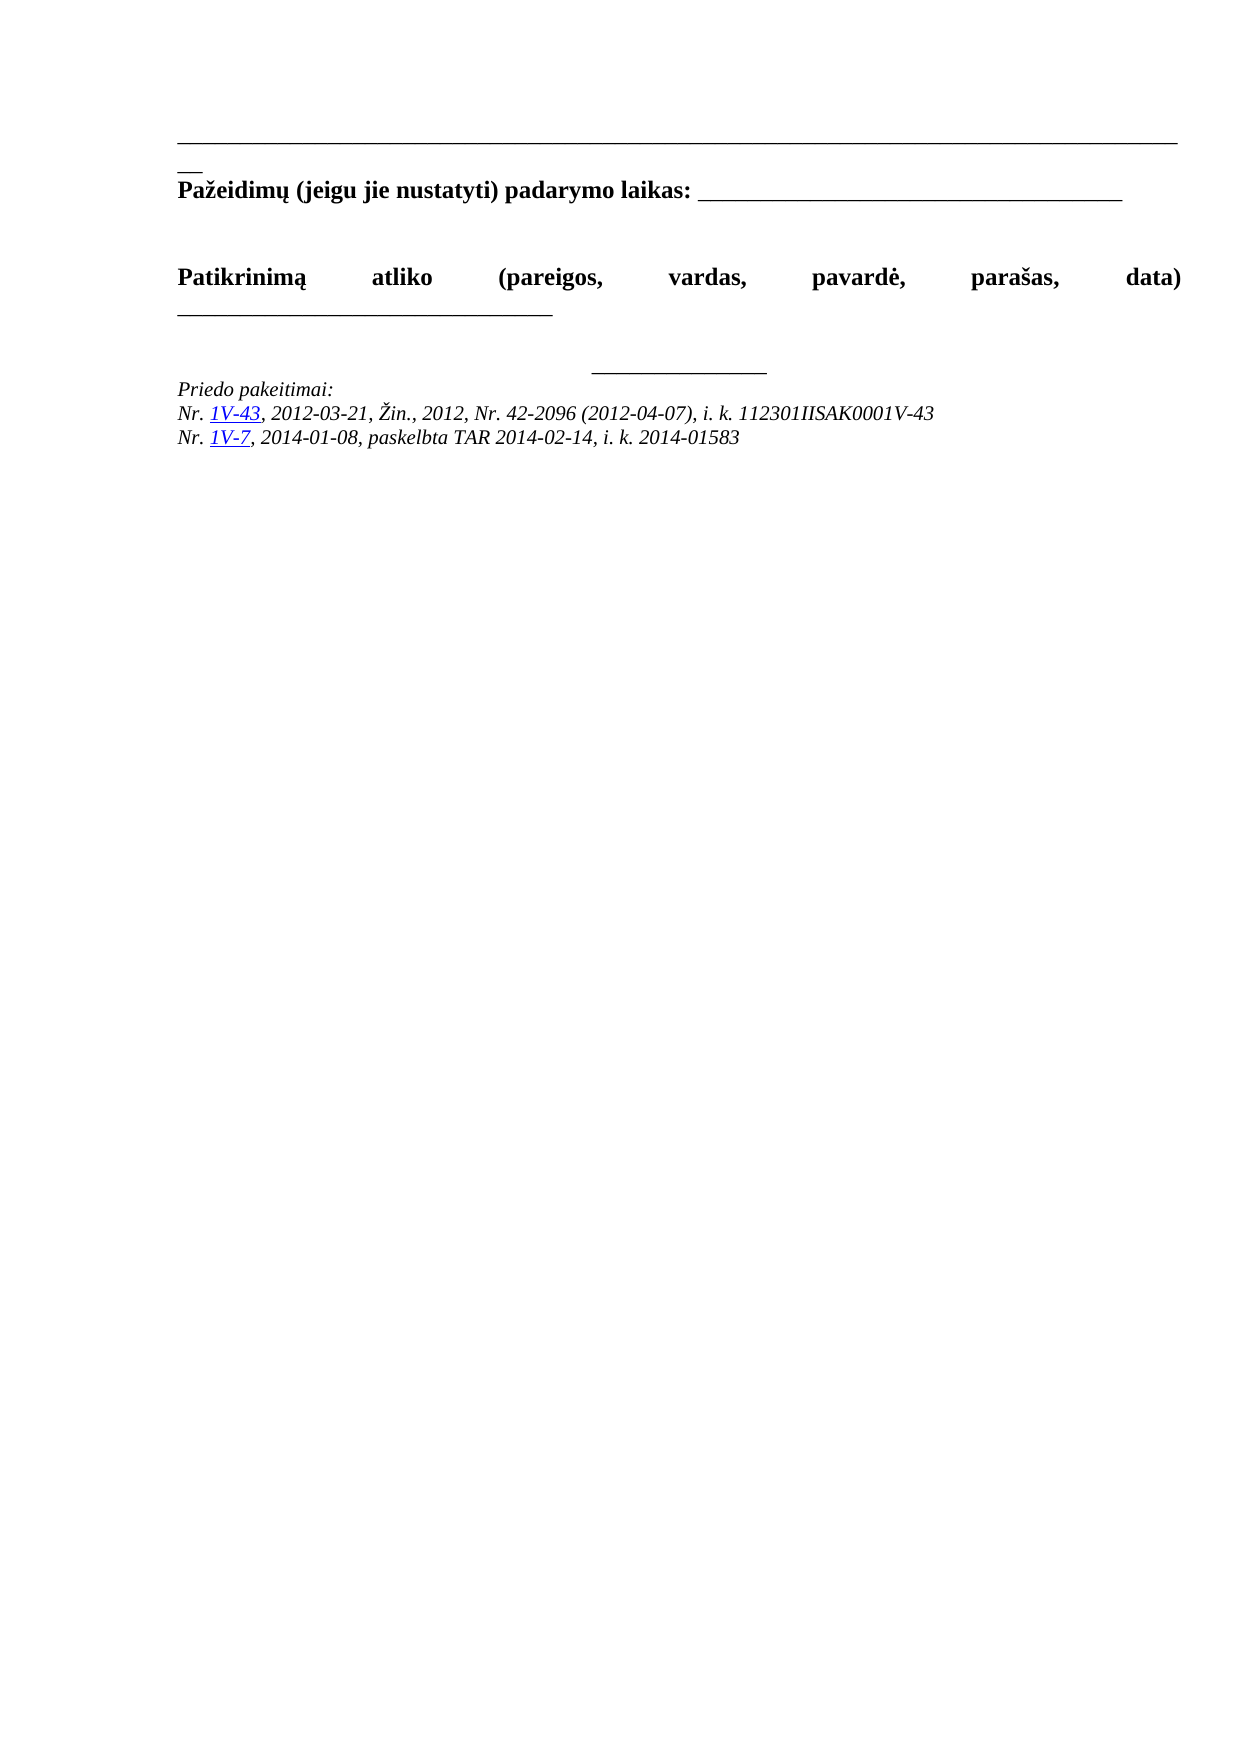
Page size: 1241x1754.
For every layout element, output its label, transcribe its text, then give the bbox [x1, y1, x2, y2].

text __________________________________________________________________________________ [177, 118, 1181, 176]
text Priedo pakeitimai: [177, 377, 1181, 401]
text ______________ [177, 348, 1181, 377]
text Patikrinimą atliko (pareigos, vardas, pavardė, parašas, data) ______________________________ [177, 262, 1181, 319]
text Nr. 1V-43, 2012-03-21, Žin., 2012, Nr. 42-2096 (2012-04-07), i. k. 112301IISAK0001V-43 [177, 401, 1181, 425]
text Nr. 1V-7, 2014-01-08, paskelbta TAR 2014-02-14, i. k. 2014-01583 [177, 425, 1181, 449]
text Pažeidimų (jeigu jie nustatyti) padarymo laikas: [177, 176, 1181, 204]
